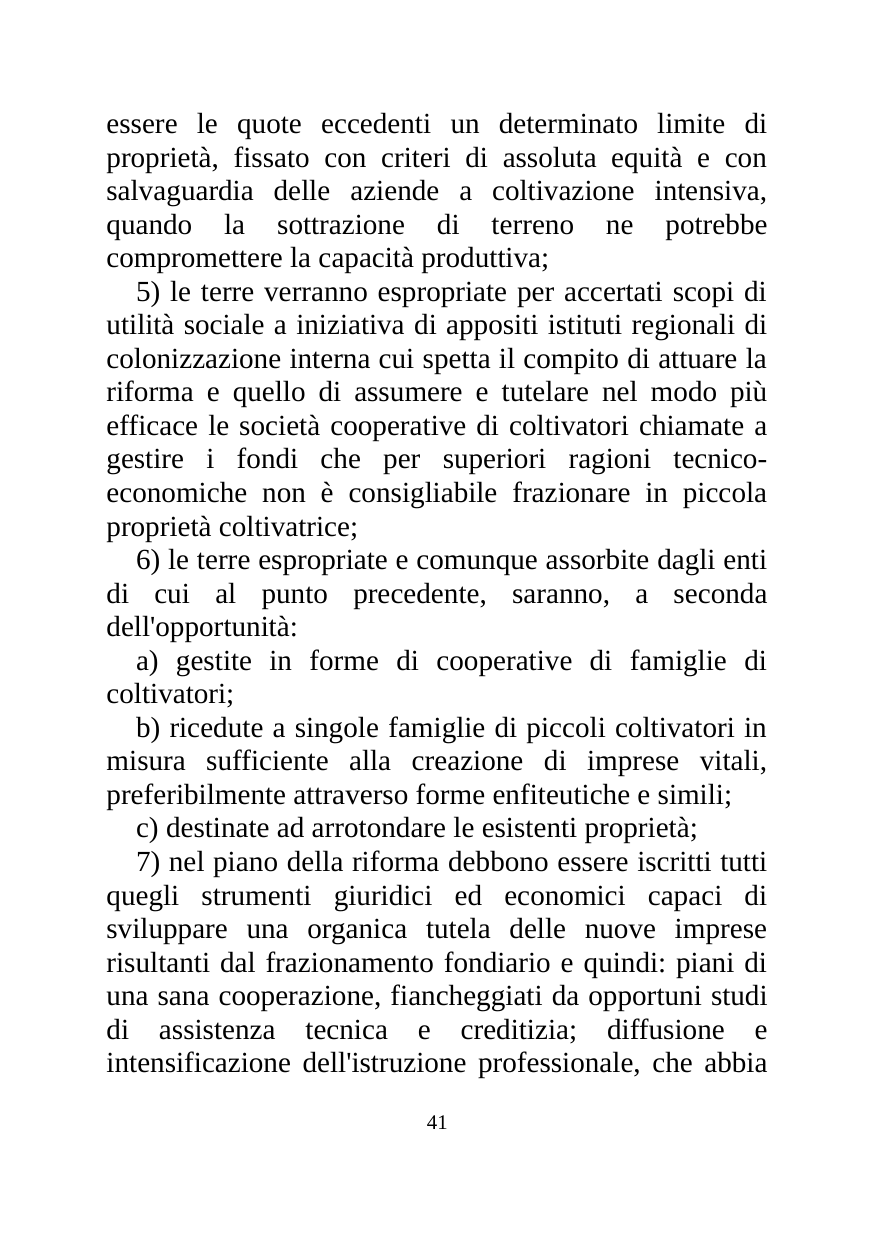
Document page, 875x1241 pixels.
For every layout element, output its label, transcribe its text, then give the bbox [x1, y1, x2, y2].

text b) ricedute a singole famiglie di piccoli coltivatori in misura sufficiente alla creazione di imprese vitali, preferibilmente attraverso forme enfiteutiche e simili; [106, 710, 768, 811]
text 6) le terre espropriate e comunque assorbite dagli enti di cui al punto precedente, saranno, a seconda dell'opportunità: [106, 542, 768, 643]
text essere le quote eccedenti un determinato limite di proprietà, fissato con criteri di assoluta equità e con salvaguardia delle aziende a coltivazione intensiva, quando la sottrazione di terreno ne potrebbe compromettere la capacità produttiva; [106, 106, 768, 274]
text a) gestite in forme di cooperative di famiglie di coltivatori; [106, 643, 768, 710]
text 7) nel piano della riforma debbono essere iscritti tutti quegli strumenti giuridici ed economici capaci di sviluppare una organica tutela delle nuove imprese risultanti dal frazionamento fondiario e quindi: piani di una sana cooperazione, fiancheggiati da opportuni studi di assistenza tecnica e creditizia; diffusione e intensificazione dell'istruzione professionale, che abbia [106, 844, 768, 1079]
text c) destinate ad arrotondare le esistenti proprietà; [106, 811, 768, 844]
text 5) le terre verranno espropriate per accertati scopi di utilità sociale a iniziativa di appositi istituti regionali di colonizzazione interna cui spetta il compito di attuare la riforma e quello di assumere e tutelare nel modo più efficace le società cooperative di coltivatori chiamate a gestire i fondi che per superiori ragioni tecnico-economiche non è consigliabile frazionare in piccola proprietà coltivatrice; [106, 274, 768, 542]
